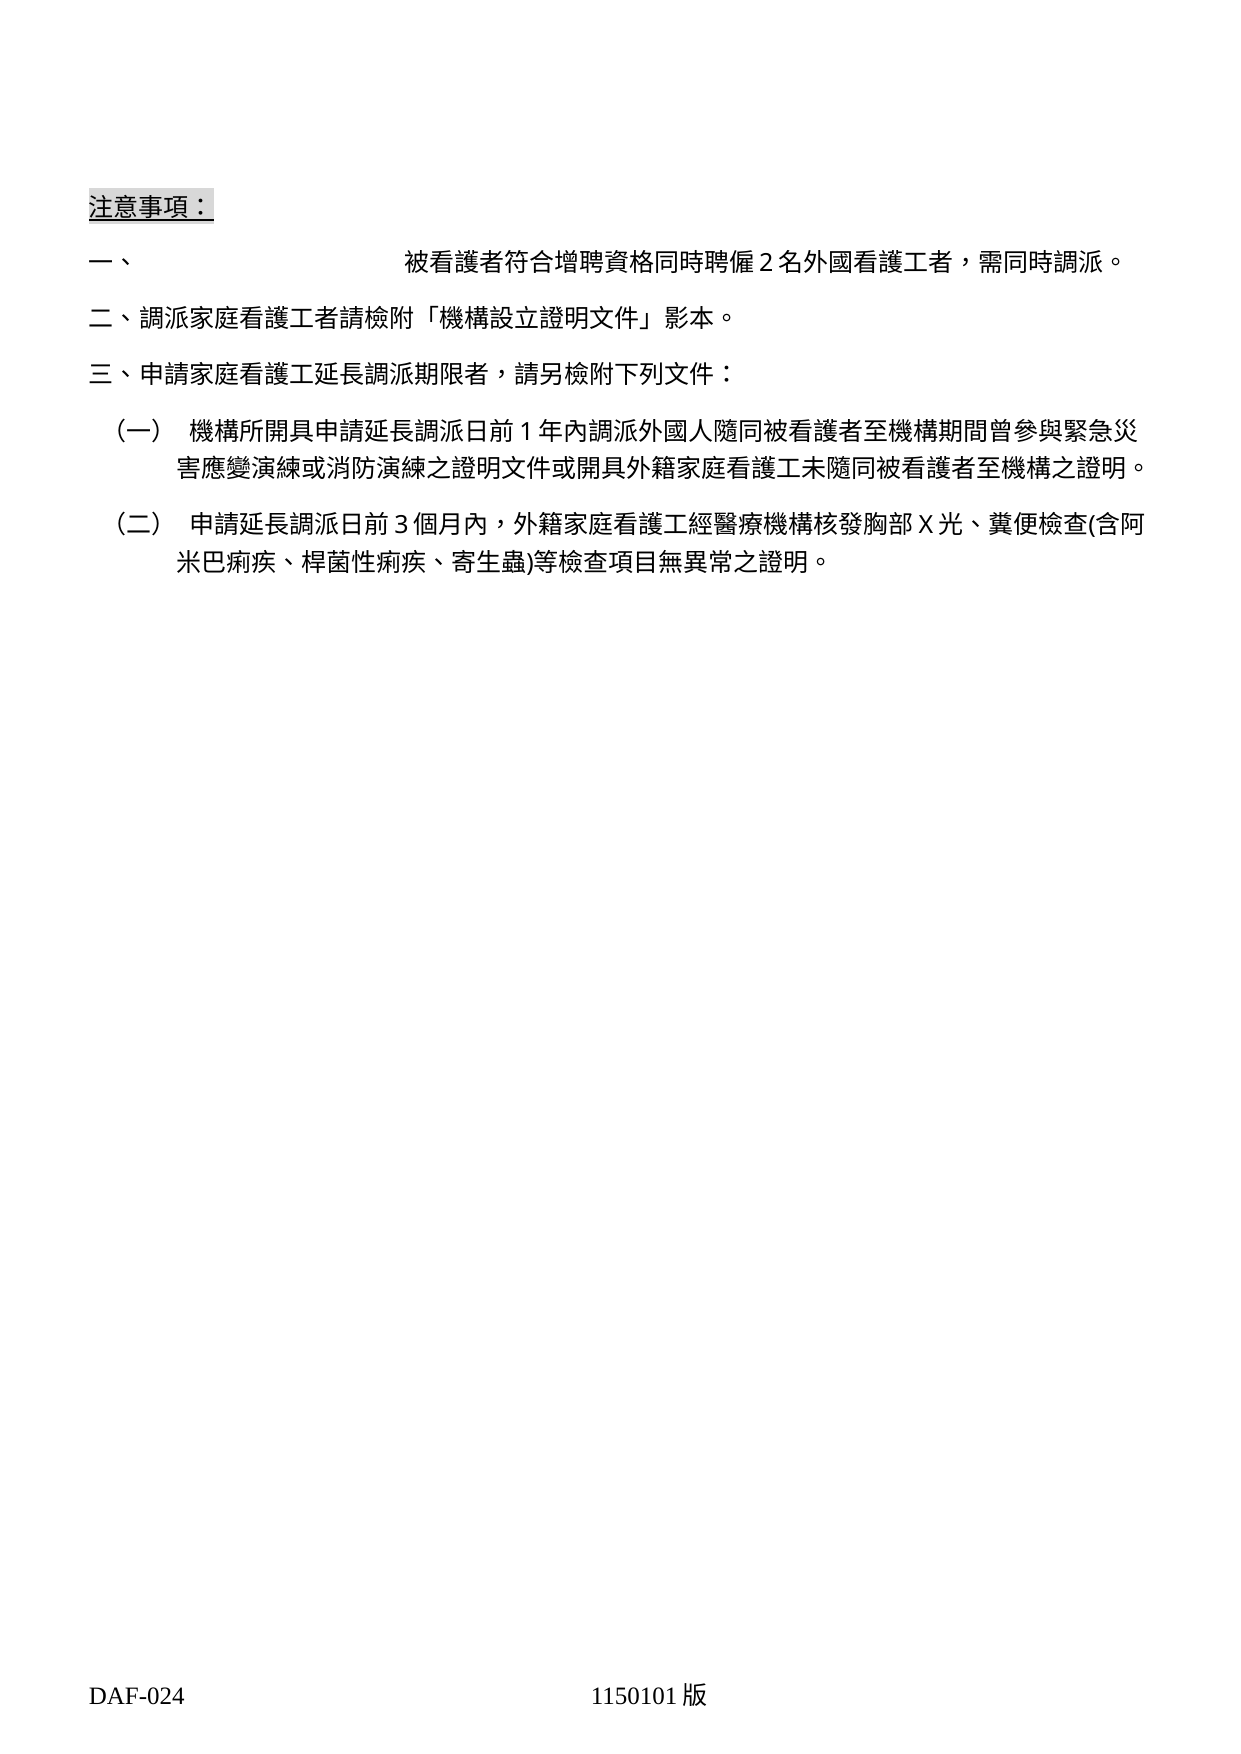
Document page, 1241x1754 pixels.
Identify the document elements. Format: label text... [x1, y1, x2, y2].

list 申請家庭看護工延長調派期限者，請另檢附下列文件： [89, 354, 1152, 392]
list 申請延長調派日前3個月內，外籍家庭看護工經醫療機構核發胸部X光、糞便檢查(含阿米巴痢疾、桿菌性痢疾、寄生蟲)等檢查項目無異常之證明。 [101, 504, 1152, 579]
list 調派家庭看護工者請檢附「機構設立證明文件」影本。 [89, 298, 1152, 335]
text 注意事項： [89, 188, 992, 224]
list 被看護者符合增聘資格同時聘僱2名外國看護工者，需同時調派。 [89, 243, 1152, 279]
list 機構所開具申請延長調派日前1年內調派外國人隨同被看護者至機構期間曾參與緊急災害應變演練或消防演練之證明文件或開具外籍家庭看護工未隨同被看護者至機構之證明。 [101, 410, 1152, 485]
